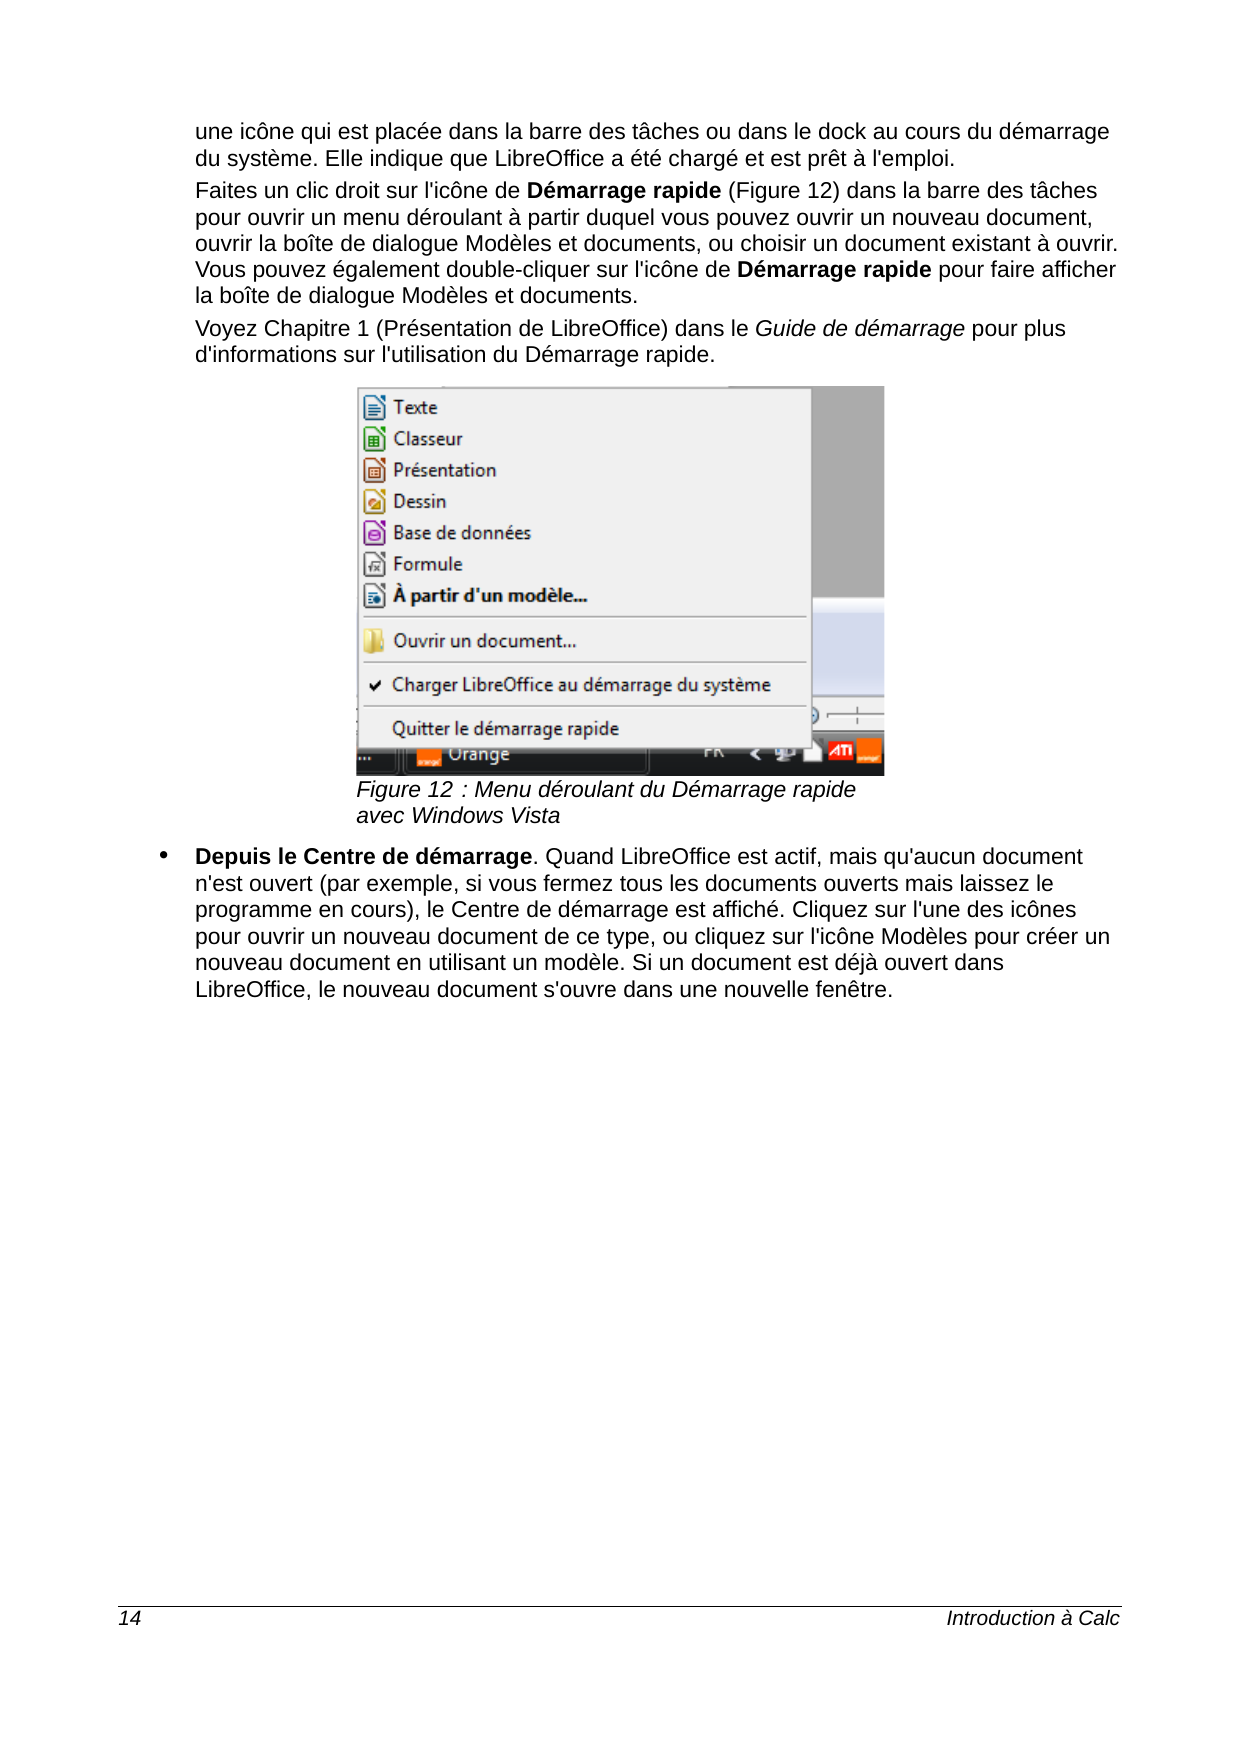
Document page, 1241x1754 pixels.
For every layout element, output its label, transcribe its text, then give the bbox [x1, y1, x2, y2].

list une icône qui est placée dans la barre des tâches ou dans le dock au cours du démarrage du système. Elle indique que LibreOffice a été chargé et est prêt à l'emploi. [156, 118, 1122, 171]
list Voyez Chapitre 1 (Présentation de LibreOffice) dans le Guide de démarrage pour plus d'informations sur l'utilisation du Démarrage rapide. [156, 315, 1122, 368]
list Faites un clic droit sur l'icône de Démarrage rapide (Figure 12) dans la barre des tâches pour ouvrir un menu déroulant à partir duquel vous pouvez ouvrir un nouveau document, ouvrir la boîte de dialogue Modèles et documents, ou choisir un document existant à ouvrir. Vous pouvez également double-cliquer sur l'icône de Démarrage rapide pour faire afficher la boîte de dialogue Modèles et documents. [156, 177, 1122, 309]
text Figure 12 : Menu déroulant du Démarrage rapide avec Windows Vista [356, 776, 884, 828]
list Depuis le Centre de démarrage. Quand LibreOffice est actif, mais qu'aucun document n'est ouvert (par exemple, si vous fermez tous les documents ouverts mais laissez le programme en cours), le Centre de démarrage est affiché. Cliquez sur l'une des icônes pour ouvrir un nouveau document de ce type, ou cliquez sur l'icône Modèles pour créer un nouveau document en utilisant un modèle. Si un document est déjà ouvert dans LibreOffice, le nouveau document s'ouvre dans une nouvelle fenêtre. [156, 841, 1122, 1002]
picture [356, 386, 885, 776]
